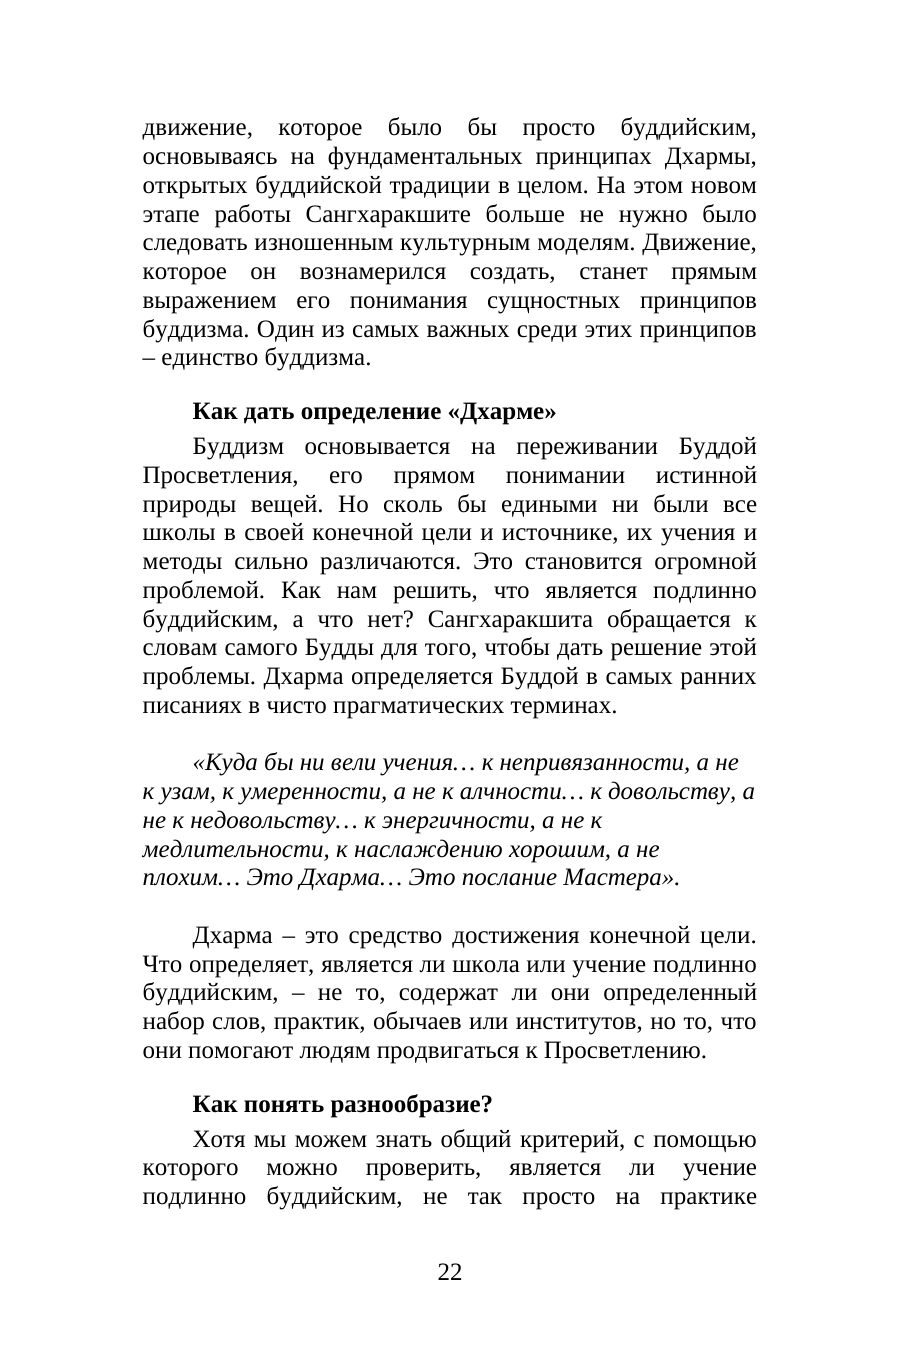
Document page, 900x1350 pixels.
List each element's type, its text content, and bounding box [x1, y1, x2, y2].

text движение, которое было бы просто буддийским, основываясь на фундаментальных принципах Дхармы, открытых буддийской традиции в целом. На этом новом этапе работы Сангхаракшите больше не нужно было следовать изношенным культурным моделям. Движение, которое он вознамерился создать, станет прямым выражением его понимания сущностных принципов буддизма. Один из самых важных среди этих принципов – единство буддизма. [142, 112, 757, 371]
subtitle Как дать определение «Дхарме» [142, 396, 757, 425]
text Дхарма – это средство достижения конечной цели. Что определяет, является ли школа или учение подлинно буддийским, – не то, содержат ли они определенный набор слов, практик, обычаев или институтов, но то, что они помогают людям продвигаться к Просветлению. [142, 920, 757, 1064]
text Буддизм основывается на переживании Буддой Просветления, его прямом понимании истинной природы вещей. Но сколь бы едиными ни были все школы в своей конечной цели и источнике, их учения и методы сильно различаются. Это становится огромной проблемой. Как нам решить, что является подлинно буддийским, а что нет? Сангхаракшита обращается к словам самого Будды для того, чтобы дать решение этой проблемы. Дхарма определяется Буддой в самых ранних писаниях в чисто прагматических терминах. [142, 431, 757, 719]
text «Куда бы ни вели учения… к непривязанности, а не к узам, к умеренности, а не к алчности… к довольству, а не к недовольству… к энергичности, а не к медлительности, к наслаждению хорошим, а не плохим… Это Дхарма… Это послание Мастера». [142, 747, 757, 891]
subtitle Как понять разнообразие? [142, 1089, 757, 1117]
text Хотя мы можем знать общий критерий, с помощью которого можно проверить, является ли учение подлинно буддийским, не так просто на практике [142, 1124, 757, 1210]
